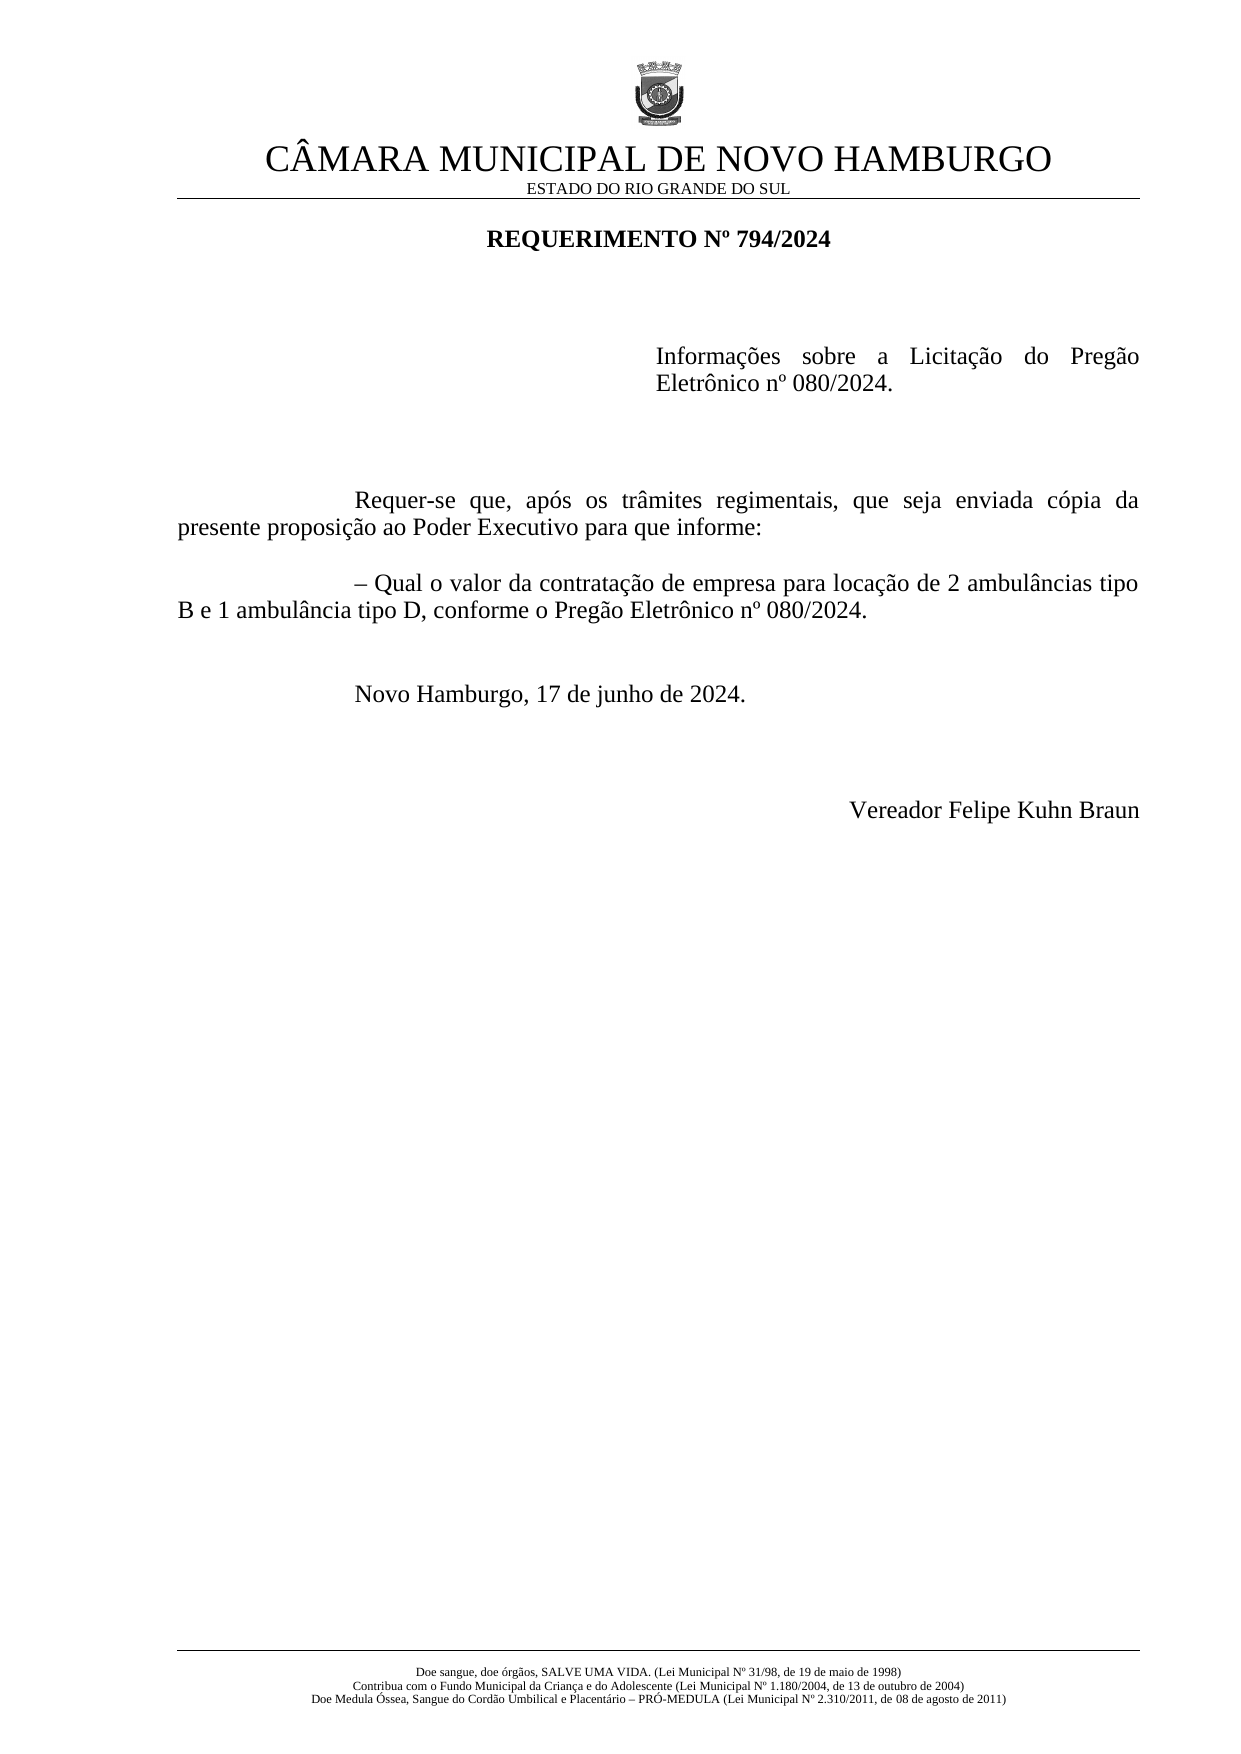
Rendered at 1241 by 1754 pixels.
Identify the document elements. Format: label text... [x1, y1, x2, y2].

text – Qual o valor da contratação de empresa para locação de 2 ambulâncias tipo B e 1 ambulância tipo D, conforme o Pregão Eletrônico nº 080/2024. [177, 569, 1140, 624]
text Vereador Felipe Kuhn Braun [177, 796, 1140, 824]
text Informações sobre a Licitação do Pregão Eletrônico nº 080/2024. [656, 342, 1140, 397]
text Requer-se que, após os trâmites regimentais, que seja enviada cópia da presente proposição ao Poder Executivo para que informe: [177, 486, 1140, 541]
title REQUERIMENTO Nº 794/2024 [177, 226, 1140, 253]
text Novo Hamburgo, 17 de junho de 2024. [177, 680, 1140, 707]
